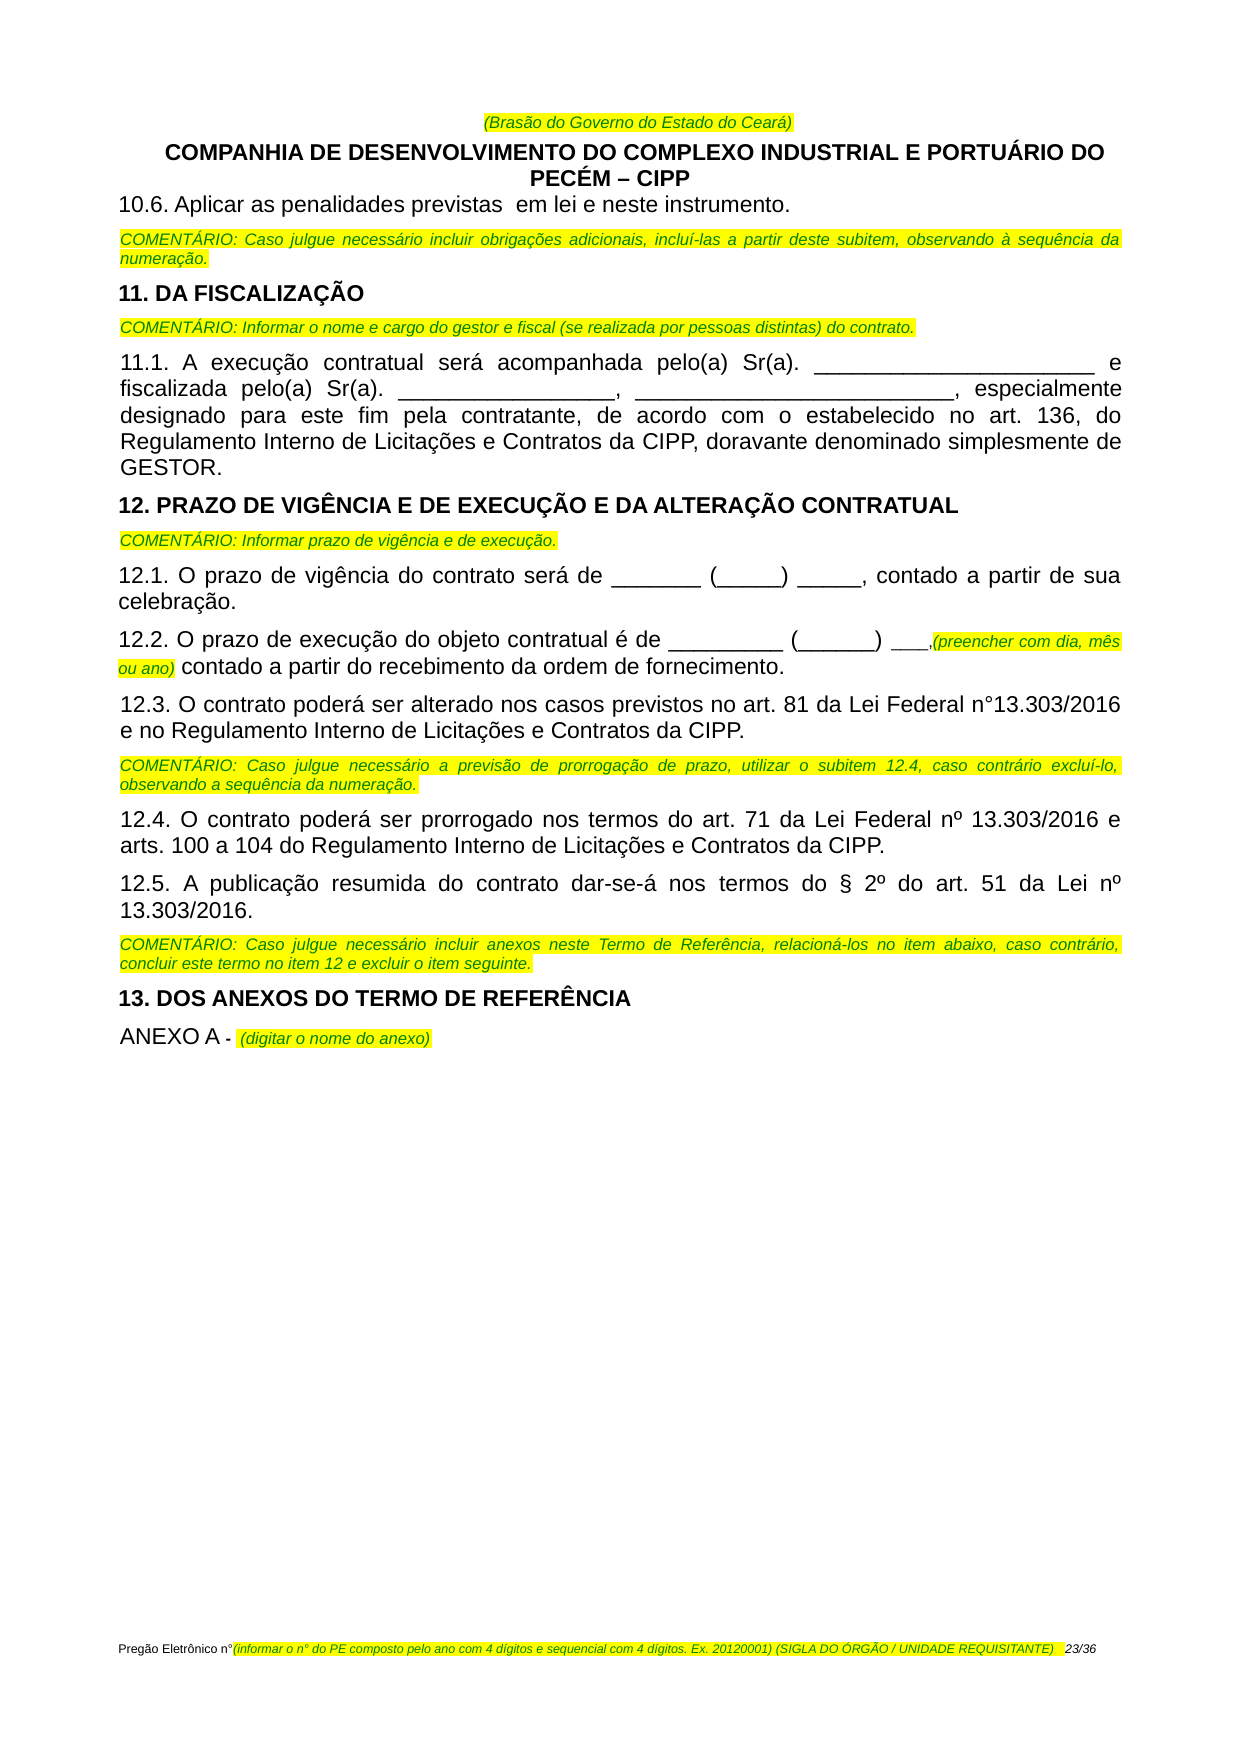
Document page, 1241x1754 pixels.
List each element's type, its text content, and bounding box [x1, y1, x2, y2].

text 13. DOS ANEXOS DO TERMO DE REFERÊNCIA [118, 985, 1122, 1011]
text ANEXO A - (digitar o nome do anexo) [119, 1023, 1122, 1050]
text COMENTÁRIO: Caso julgue necessário incluir obrigações adicionais, incluí-las a partir deste subitem, observando à sequência da numeração. [120, 229, 1122, 268]
text COMENTÁRIO: Informar prazo de vigência e de execução. [119, 531, 1122, 550]
text COMENTÁRIO: Informar o nome e cargo do gestor e fiscal (se realizada por pessoas distintas) do contrato. [120, 318, 1122, 337]
text 10.6. Aplicar as penalidades previstas em lei e neste instrumento. [118, 191, 1122, 217]
text 11. DA FISCALIZAÇÃO [118, 279, 1122, 306]
text 12.1. O prazo de vigência do contrato será de _______ (_____) _____, contado a partir de sua celebração. [118, 562, 1122, 614]
text 12. PRAZO DE VIGÊNCIA E DE EXECUÇÃO E DA ALTERAÇÃO CONTRATUAL [118, 492, 1122, 519]
text COMENTÁRIO: Caso julgue necessário a previsão de prorrogação de prazo, utilizar o subitem 12.4, caso contrário excluí-lo, observando a sequência da numeração. [119, 756, 1122, 794]
text 11.1. A execução contratual será acompanhada pelo(a) Sr(a). ______________________ e fiscalizada pelo(a) Sr(a). _________________, _________________________, especialmente designado para este fim pela contratante, de acordo com o estabelecido no art. 136, do Regulamento Interno de Licitações e Contratos da CIPP, doravante denominado simplesmente de GESTOR. [120, 349, 1122, 481]
text 12.2. O prazo de execução do objeto contratual é de _________ (______) ____,(preencher com dia, mês ou ano) contado a partir do recebimento da ordem de fornecimento. [118, 626, 1122, 679]
text 12.4. O contrato poderá ser prorrogado nos termos do art. 71 da Lei Federal nº 13.303/2016 e arts. 100 a 104 do Regulamento Interno de Licitações e Contratos da CIPP. [120, 806, 1122, 858]
text COMENTÁRIO: Caso julgue necessário incluir anexos neste Termo de Referência, relacioná-los no item abaixo, caso contrário, concluir este termo no item 12 e excluir o item seguinte. [119, 935, 1122, 973]
text 12.3. O contrato poderá ser alterado nos casos previstos no art. 81 da Lei Federal n°13.303/2016 e no Regulamento Interno de Licitações e Contratos da CIPP. [120, 691, 1122, 744]
text 12.5. A publicação resumida do contrato dar-se-á nos termos do § 2º do art. 51 da Lei nº 13.303/2016. [119, 870, 1122, 923]
